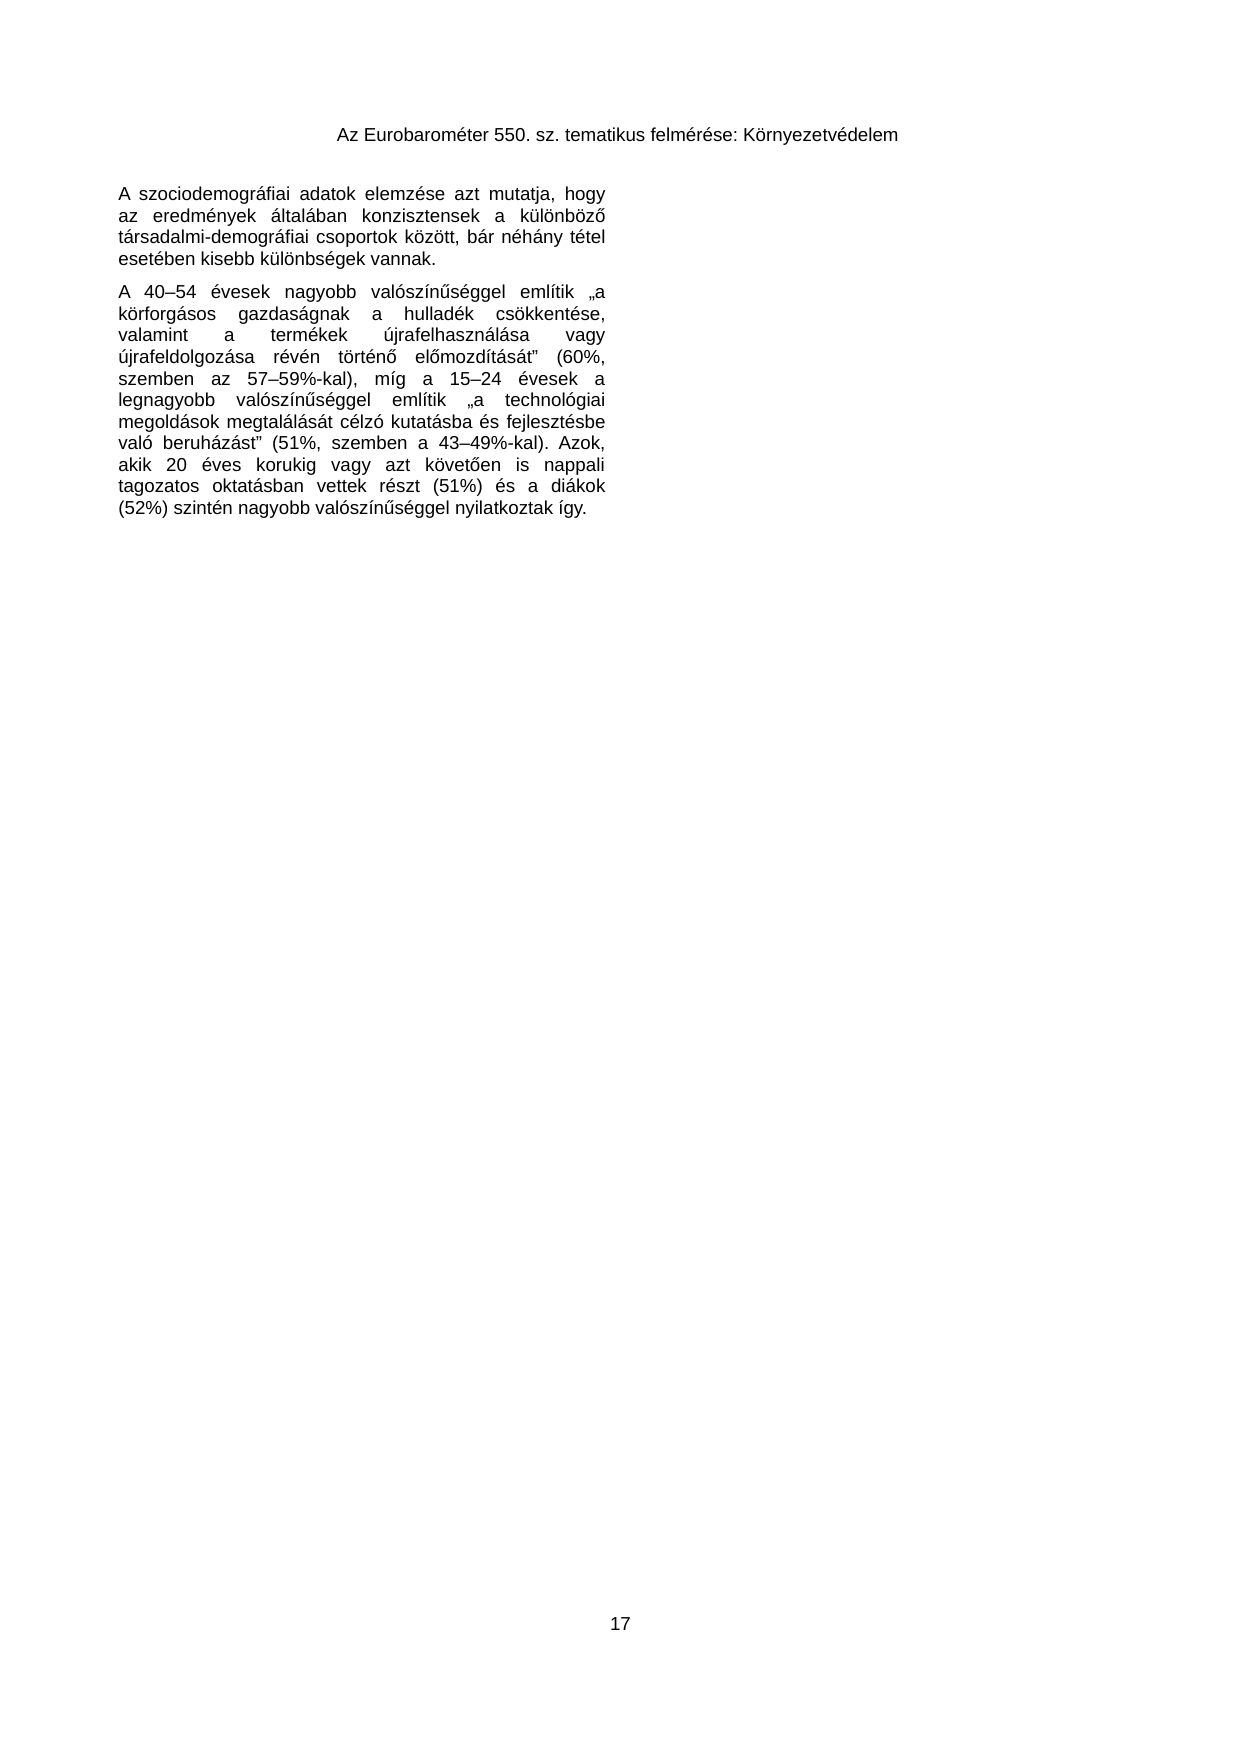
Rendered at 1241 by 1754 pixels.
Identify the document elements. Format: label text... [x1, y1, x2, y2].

text A 40–54 évesek nagyobb valószínűséggel említik „a körforgásos gazdaságnak a hulladék csökkentése, valamint a termékek újrafelhasználása vagy újrafeldolgozása révén történő előmozdítását” (60%, szemben az 57–59%-kal), míg a 15–24 évesek a legnagyobb valószínűséggel említik „a technológiai megoldások megtalálását célzó kutatásba és fejlesztésbe való beruházást” (51%, szemben a 43–49%-kal). Azok, akik 20 éves korukig vagy azt követően is nappali tagozatos oktatásban vettek részt (51%) és a diákok (52%) szintén nagyobb valószínűséggel nyilatkoztak így. [118, 281, 605, 518]
text A szociodemográfiai adatok elemzése azt mutatja, hogy az eredmények általában konzisztensek a különböző társadalmi-demográfiai csoportok között, bár néhány tétel esetében kisebb különbségek vannak. [118, 183, 605, 269]
